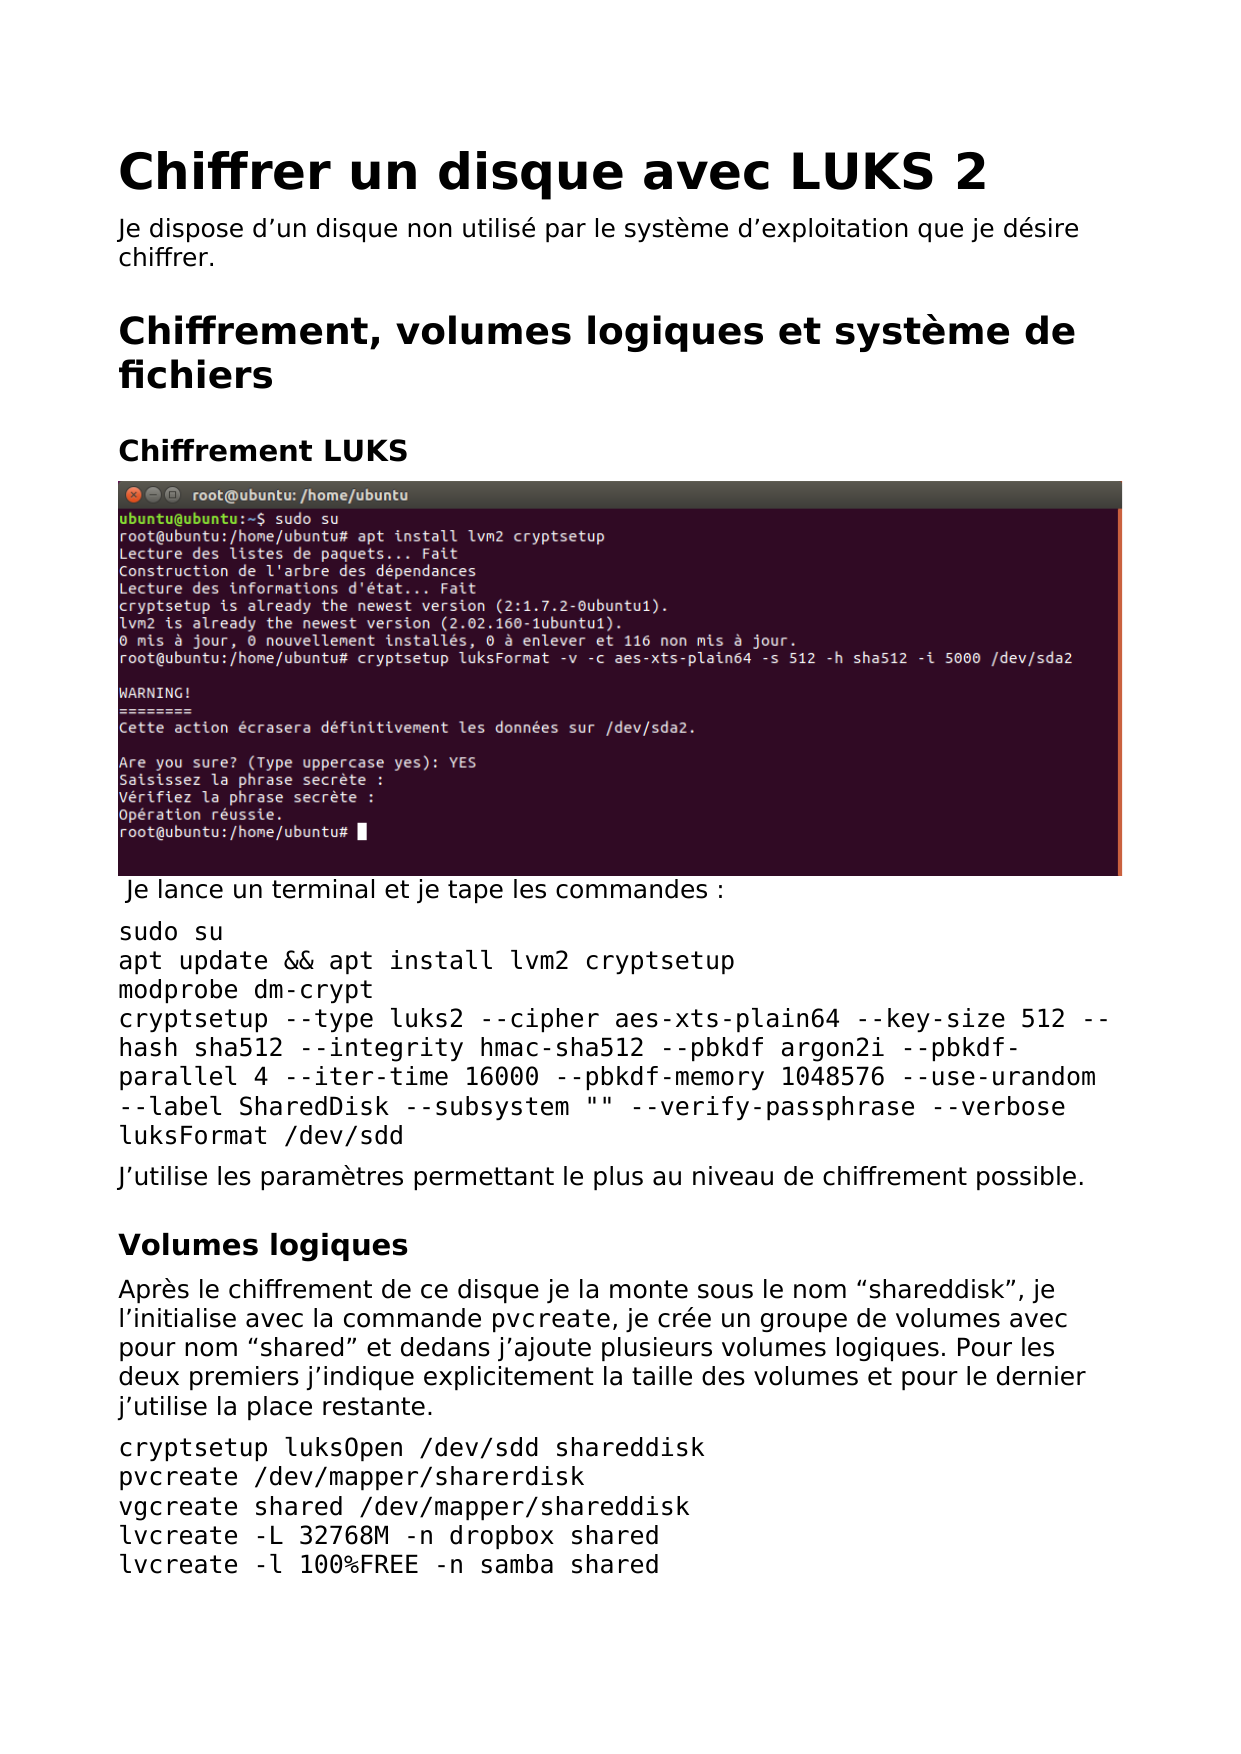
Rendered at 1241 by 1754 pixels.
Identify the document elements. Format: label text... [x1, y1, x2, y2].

subtitle Chiffrement LUKS [118, 434, 1122, 468]
text sudo su apt update && apt install lvm2 cryptsetup modprobe dm-crypt cryptsetup --type luks2 --cipher aes-xts-plain64 --key-size 512 --hash sha512 --integrity hmac-sha512 --pbkdf argon2i --pbkdf-parallel 4 --iter-time 16000 --pbkdf-memory 1048576 --use-urandom --label SharedDisk --subsystem "" --verify-passphrase --verbose luksFormat /dev/sdd [118, 917, 1122, 1150]
subtitle Volumes logiques [118, 1228, 1122, 1262]
subtitle Chiffrement, volumes logiques et système de fichiers [118, 310, 1122, 397]
picture [118, 481, 1123, 876]
subtitle Chiffrer un disque avec LUKS 2 [118, 143, 1122, 201]
text cryptsetup luksOpen /dev/sdd shareddisk pvcreate /dev/mapper/sharerdisk vgcreate shared /dev/mapper/shareddisk lvcreate -L 32768M -n dropbox shared lvcreate -l 100%FREE -n samba shared [118, 1433, 1122, 1579]
text J’utilise les paramètres permettant le plus au niveau de chiffrement possible. [118, 1162, 1122, 1191]
text Je dispose d’un disque non utilisé par le système d’exploitation que je désire chiffrer. [118, 214, 1122, 272]
text Après le chiffrement de ce disque je la monte sous le nom “shareddisk”, je l’initialise avec la commande pvcreate, je crée un groupe de volumes avec pour nom “shared” et dedans j’ajoute plusieurs volumes logiques. Pour les deux premiers j’indique explicitement la taille des volumes et pour le dernier j’utilise la place restante. [118, 1275, 1122, 1421]
text Je lance un terminal et je tape les commandes : [118, 876, 1122, 904]
